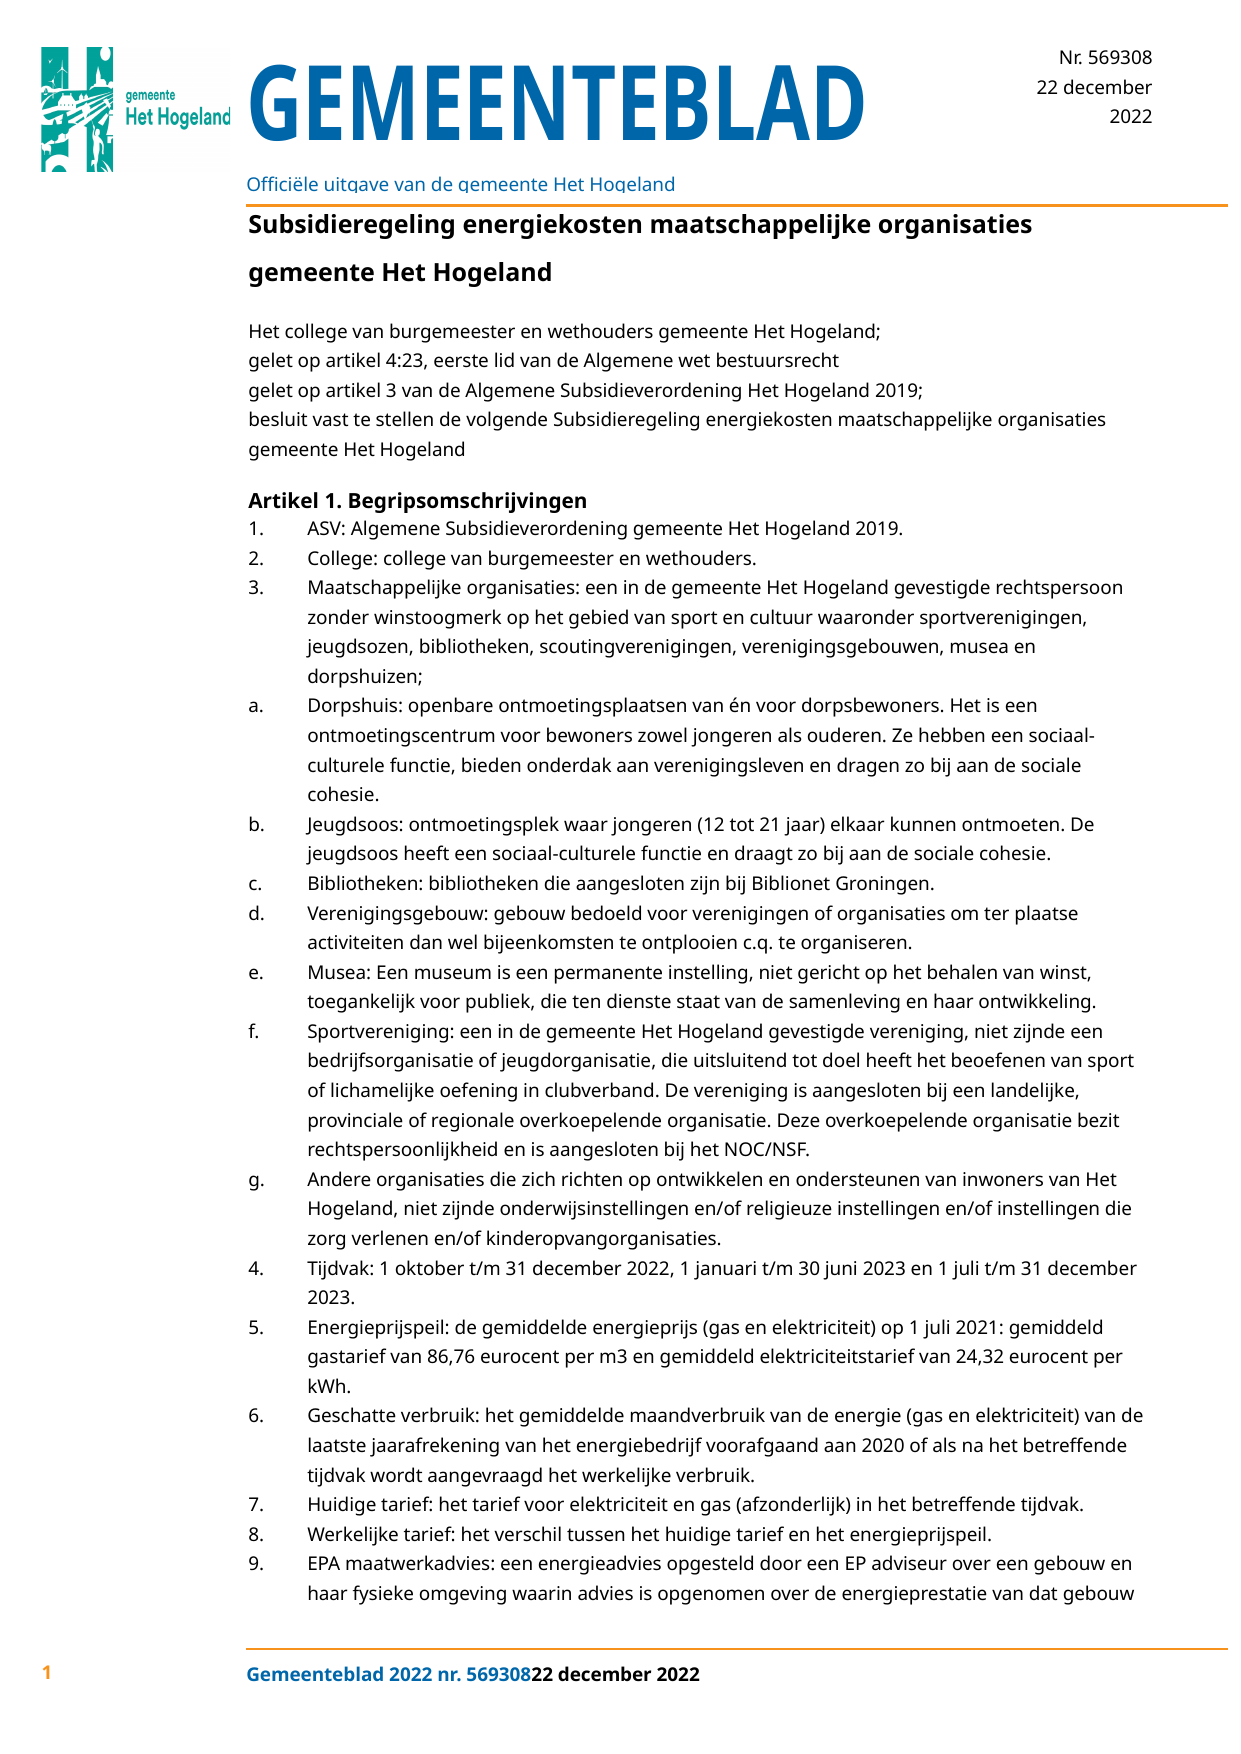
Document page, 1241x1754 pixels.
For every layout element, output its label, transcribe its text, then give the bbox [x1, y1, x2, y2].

list Sportvereniging: een in de gemeente Het Hogeland gevestigde vereniging, niet zijnde een bedrijfsorganisatie of jeugdorganisatie, die uitsluitend tot doel heeft het beoefenen van sport of lichamelijke oefening in clubverband. De vereniging is aangesloten bij een landelijke, provinciale of regionale overkoepelende organisatie. Deze overkoepelende organisatie bezit rechtspersoonlijkheid en is aangesloten bij het NOC/NSF. [248, 1018, 1152, 1162]
list Maatschappelijke organisaties: een in de gemeente Het Hogeland gevestigde rechtspersoon zonder winstoogmerk op het gebied van sport en cultuur waaronder sportverenigingen, jeugdsozen, bibliotheken, scoutingverenigingen, verenigingsgebouwen, musea en dorpshuizen; [248, 574, 1152, 689]
list Jeugdsoos: ontmoetingsplek waar jongeren (12 tot 21 jaar) elkaar kunnen ontmoeten. De jeugdsoos heeft een sociaal-culturele functie en draagt zo bij aan de sociale cohesie. [248, 811, 1152, 866]
list Musea: Een museum is een permanente instelling, niet gericht op het behalen van winst, toegankelijk voor publiek, die ten dienste staat van de samenleving en haar ontwikkeling. [248, 959, 1152, 1014]
text Artikel 1. Begripsomschrijvingen [248, 487, 1152, 515]
list Dorpshuis: openbare ontmoetingsplaatsen van én voor dorpsbewoners. Het is een ontmoetingscentrum voor bewoners zowel jongeren als ouderen. Ze hebben een sociaal-culturele functie, bieden onderdak aan verenigingsleven en dragen zo bij aan de sociale cohesie. [248, 693, 1152, 807]
text besluit vast te stellen de volgende Subsidieregeling energiekosten maatschappelijke organisaties gemeente Het Hogeland [248, 407, 1152, 462]
list Tijdvak: 1 oktober t/m 31 december 2022, 1 januari t/m 30 juni 2023 en 1 juli t/m 31 december 2023. [248, 1255, 1152, 1310]
picture [41, 47, 231, 172]
list College: college van burgemeester en wethouders. [248, 545, 1152, 570]
text gelet op artikel 3 van de Algemene Subsidieverordening Het Hogeland 2019; [248, 377, 1152, 403]
list Energieprijspeil: de gemiddelde energieprijs (gas en elektriciteit) op 1 juli 2021: gemiddeld gastarief van 86,76 eurocent per m3 en gemiddeld elektriciteitstarief van 24,32 eurocent per kWh. [248, 1314, 1152, 1399]
text gelet op artikel 4:23, eerste lid van de Algemene wet bestuursrecht [248, 347, 1152, 373]
list Huidige tarief: het tarief voor elektriciteit en gas (afzonderlijk) in het betreffende tijdvak. [248, 1491, 1152, 1517]
list Bibliotheken: bibliotheken die aangesloten zijn bij Biblionet Groningen. [248, 870, 1152, 896]
list EPA maatwerkadvies: een energieadvies opgesteld door een EP adviseur over een gebouw en haar fysieke omgeving waarin advies is opgenomen over de energieprestatie van dat gebouw [248, 1551, 1152, 1606]
list Geschatte verbruik: het gemiddelde maandverbruik van de energie (gas en elektriciteit) van de laatste jaarafrekening van het energiebedrijf voorafgaand aan 2020 of als na het betreffende tijdvak wordt aangevraagd het werkelijke verbruik. [248, 1403, 1152, 1487]
text Subsidieregeling energiekosten maatschappelijke organisaties gemeente Het Hogeland [248, 207, 1152, 288]
list Verenigingsgebouw: gebouw bedoeld voor verenigingen of organisaties om ter plaatse activiteiten dan wel bijeenkomsten te ontplooien c.q. te organiseren. [248, 900, 1152, 955]
list Andere organisaties die zich richten op ontwikkelen en ondersteunen van inwoners van Het Hogeland, niet zijnde onderwijsinstellingen en/of religieuze instellingen en/of instellingen die zorg verlenen en/of kinderopvangorganisaties. [248, 1166, 1152, 1251]
text Het college van burgemeester en wethouders gemeente Het Hogeland; [248, 318, 1152, 344]
list ASV: Algemene Subsidieverordening gemeente Het Hogeland 2019. [248, 515, 1152, 541]
list Werkelijke tarief: het verschil tussen het huidige tarief en het energieprijspeil. [248, 1521, 1152, 1547]
